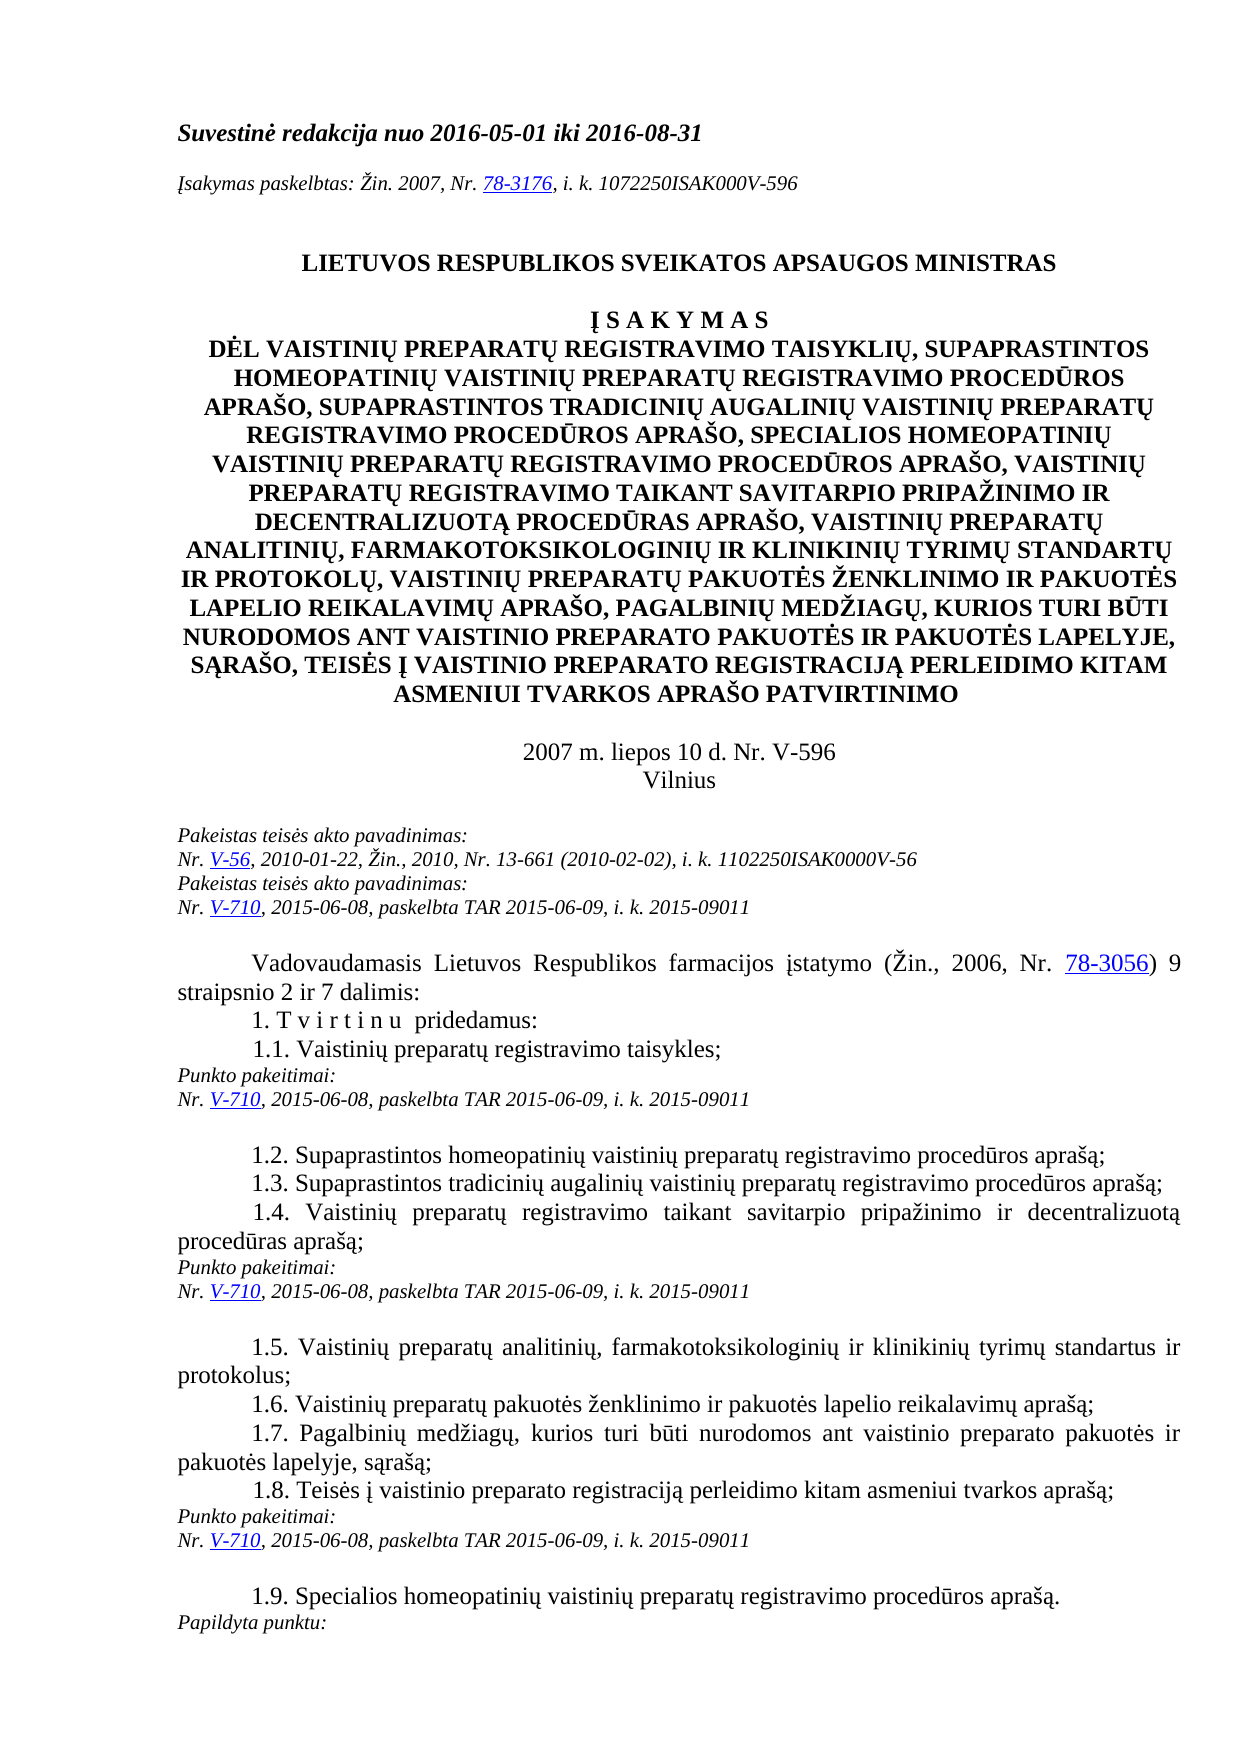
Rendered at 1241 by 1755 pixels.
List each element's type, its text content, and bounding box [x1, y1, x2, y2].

text Pakeistas teisės akto pavadinimas: [177, 871, 1181, 895]
text Punkto pakeitimai: [177, 1255, 1181, 1279]
text Nr. V-56, 2010-01-22, Žin., 2010, Nr. 13-661 (2010-02-02), i. k. 1102250ISAK0000V-56 [177, 847, 1181, 871]
text Vilnius [177, 765, 1181, 794]
text Į S A K Y M A S [177, 305, 1181, 334]
text Papildyta punktu: [177, 1610, 1181, 1634]
text Vadovaudamasis Lietuvos Respublikos farmacijos įstatymo (Žin., 2006, Nr. 78-3056) 9 straipsnio 2 ir 7 dalimis: [177, 948, 1181, 1005]
text Pakeistas teisės akto pavadinimas: [177, 823, 1181, 847]
text Nr. V-710, 2015-06-08, paskelbta TAR 2015-06-09, i. k. 2015-09011 [177, 1279, 1181, 1303]
text Suvestinė redakcija nuo 2016-05-01 iki 2016-08-31 [177, 118, 1181, 147]
text 1.2. Supaprastintos homeopatinių vaistinių preparatų registravimo procedūros aprašą; [177, 1140, 1181, 1168]
text LIETUVOS RESPUBLIKOS SVEIKATOS APSAUGOS MINISTRAS [177, 248, 1181, 277]
text 2007 m. liepos 10 d. Nr. V-596 [177, 737, 1181, 765]
text Punkto pakeitimai: [177, 1063, 1181, 1087]
text 1. Tvirtinu pridedamus: [177, 1005, 1181, 1034]
text 1.3. Supaprastintos tradicinių augalinių vaistinių preparatų registravimo procedūros aprašą; [177, 1168, 1181, 1197]
text 1.8. Teisės į vaistinio preparato registraciją perleidimo kitam asmeniui tvarkos aprašą; [177, 1475, 1181, 1504]
text 1.9. Specialios homeopatinių vaistinių preparatų registravimo procedūros aprašą. [177, 1581, 1181, 1610]
text Punkto pakeitimai: [177, 1504, 1181, 1528]
text Nr. V-710, 2015-06-08, paskelbta TAR 2015-06-09, i. k. 2015-09011 [177, 1528, 1181, 1552]
text 1.4. Vaistinių preparatų registravimo taikant savitarpio pripažinimo ir decentralizuotą procedūras aprašą; [177, 1197, 1181, 1255]
text 1.5. Vaistinių preparatų analitinių, farmakotoksikologinių ir klinikinių tyrimų standartus ir protokolus; [177, 1332, 1181, 1389]
text 1.6. Vaistinių preparatų pakuotės ženklinimo ir pakuotės lapelio reikalavimų aprašą; [177, 1389, 1181, 1418]
text 1.7. Pagalbinių medžiagų, kurios turi būti nurodomos ant vaistinio preparato pakuotės ir pakuotės lapelyje, sąrašą; [177, 1418, 1181, 1475]
text 1.1. Vaistinių preparatų registravimo taisykles; [177, 1034, 1181, 1063]
text Nr. V-710, 2015-06-08, paskelbta TAR 2015-06-09, i. k. 2015-09011 [177, 1087, 1181, 1111]
text Nr. V-710, 2015-06-08, paskelbta TAR 2015-06-09, i. k. 2015-09011 [177, 895, 1181, 919]
text DĖL VAISTINIŲ PREPARATŲ REGISTRAVIMO TAISYKLIŲ, SUPAPRASTINTOS HOMEOPATINIŲ VAISTINIŲ PREPARATŲ REGISTRAVIMO PROCEDŪROS APRAŠO, SUPAPRASTINTOS TRADICINIŲ AUGALINIŲ VAISTINIŲ PREPARATŲ REGISTRAVIMO PROCEDŪROS APRAŠO, SPECIALIOS HOMEOPATINIŲ VAISTINIŲ PREPARATŲ REGISTRAVIMO PROCEDŪROS APRAŠO, VAISTINIŲ PREPARATŲ REGISTRAVIMO TAIKANT SAVITARPIO PRIPAŽINIMO IR DECENTRALIZUOTĄ PROCEDŪRAS APRAŠO, VAISTINIŲ PREPARATŲ ANALITINIŲ, FARMAKOTOKSIKOLOGINIŲ IR KLINIKINIŲ TYRIMŲ STANDARTŲ IR PROTOKOLŲ, VAISTINIŲ PREPARATŲ PAKUOTĖS ŽENKLINIMO IR PAKUOTĖS LAPELIO REIKALAVIMŲ APRAŠO, PAGALBINIŲ MEDŽIAGŲ, KURIOS TURI BŪTI NURODOMOS ANT VAISTINIO PREPARATO PAKUOTĖS IR PAKUOTĖS LAPELYJE, SĄRAŠO, TEISĖS Į VAISTINIO PREPARATO REGISTRACIJĄ PERLEIDIMO KITAM ASMENIUI TVARKOS APRAŠO PATVIRTINIMO [177, 334, 1181, 708]
text Įsakymas paskelbtas: Žin. 2007, Nr. 78-3176, i. k. 1072250ISAK000V-596 [177, 171, 1181, 195]
